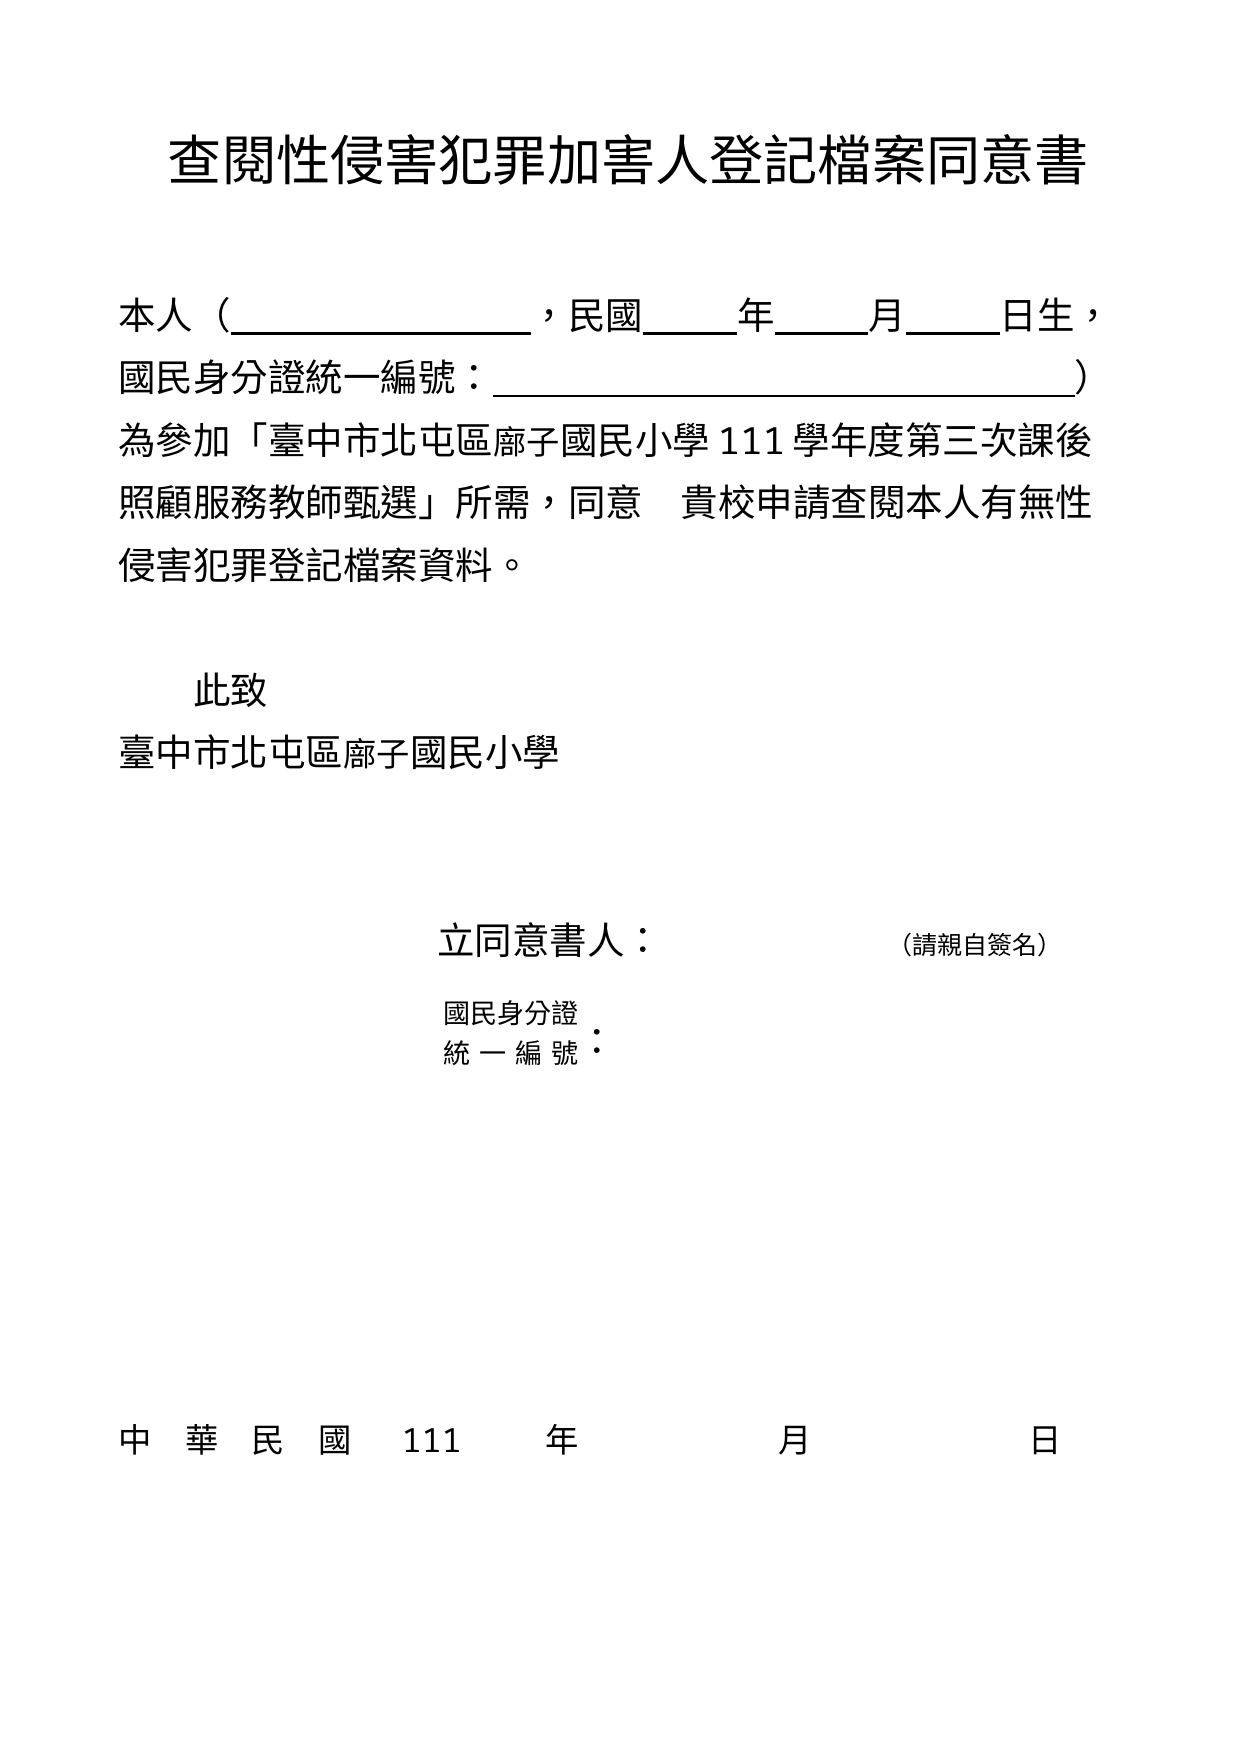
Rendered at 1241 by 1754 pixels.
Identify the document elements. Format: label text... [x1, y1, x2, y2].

text 查閱性侵害犯罪加害人登記檔案同意書 [118, 84, 1138, 209]
text 此致 [118, 646, 1122, 709]
text 臺中市北屯區廍子國民小學 [118, 709, 1122, 771]
text 本人（ ，民國 年 月 日生，國民身分證統一編號： ）為參加「臺中市北屯區廍子國民小學111學年度第三次課後照顧服務教師甄選」所需，同意 貴校申請查閱本人有無性侵害犯罪登記檔案資料。 [118, 271, 1122, 584]
text 立同意書人： （請親自簽名） [118, 896, 1122, 959]
text 中 華 民 國 111 年 月 日 [118, 1396, 1122, 1459]
text 國民身分證統一編號： [118, 959, 1122, 1084]
